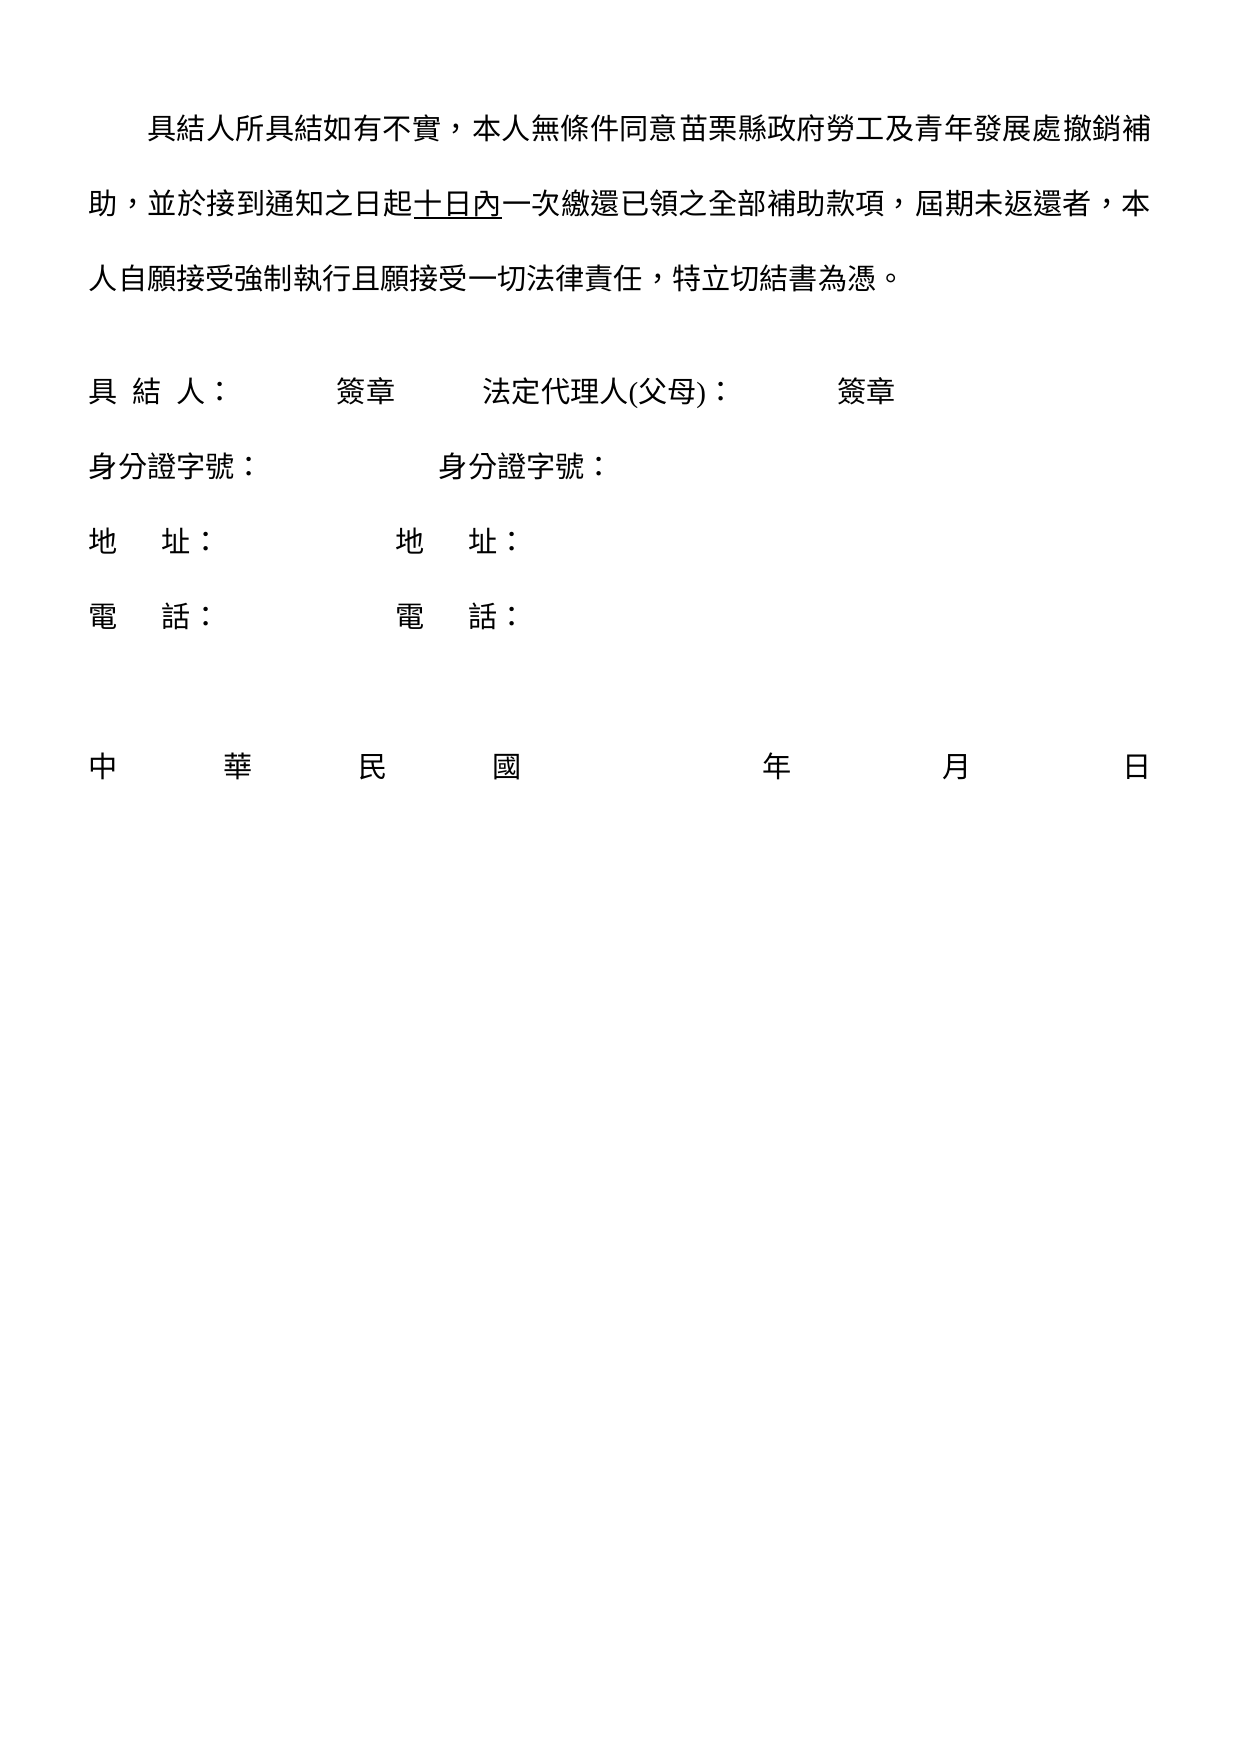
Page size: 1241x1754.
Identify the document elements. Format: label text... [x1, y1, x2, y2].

text 具 結 人： 簽章 法定代理人(父母)： 簽章 [89, 352, 1152, 427]
text 具結人所具結如有不實，本人無條件同意苗栗縣政府勞工及青年發展處撤銷補助，並於接到通知之日起十日內一次繳還已領之全部補助款項，屆期未返還者，本人自願接受強制執行且願接受一切法律責任，特立切結書為憑。 [89, 89, 1152, 314]
text 電 話： 電 話： [89, 577, 1152, 652]
text 身分證字號： 身分證字號： [89, 427, 1152, 502]
text 中 華 民 國 年 月 日 [89, 727, 1152, 802]
text 地 址： 地 址： [89, 502, 1152, 577]
